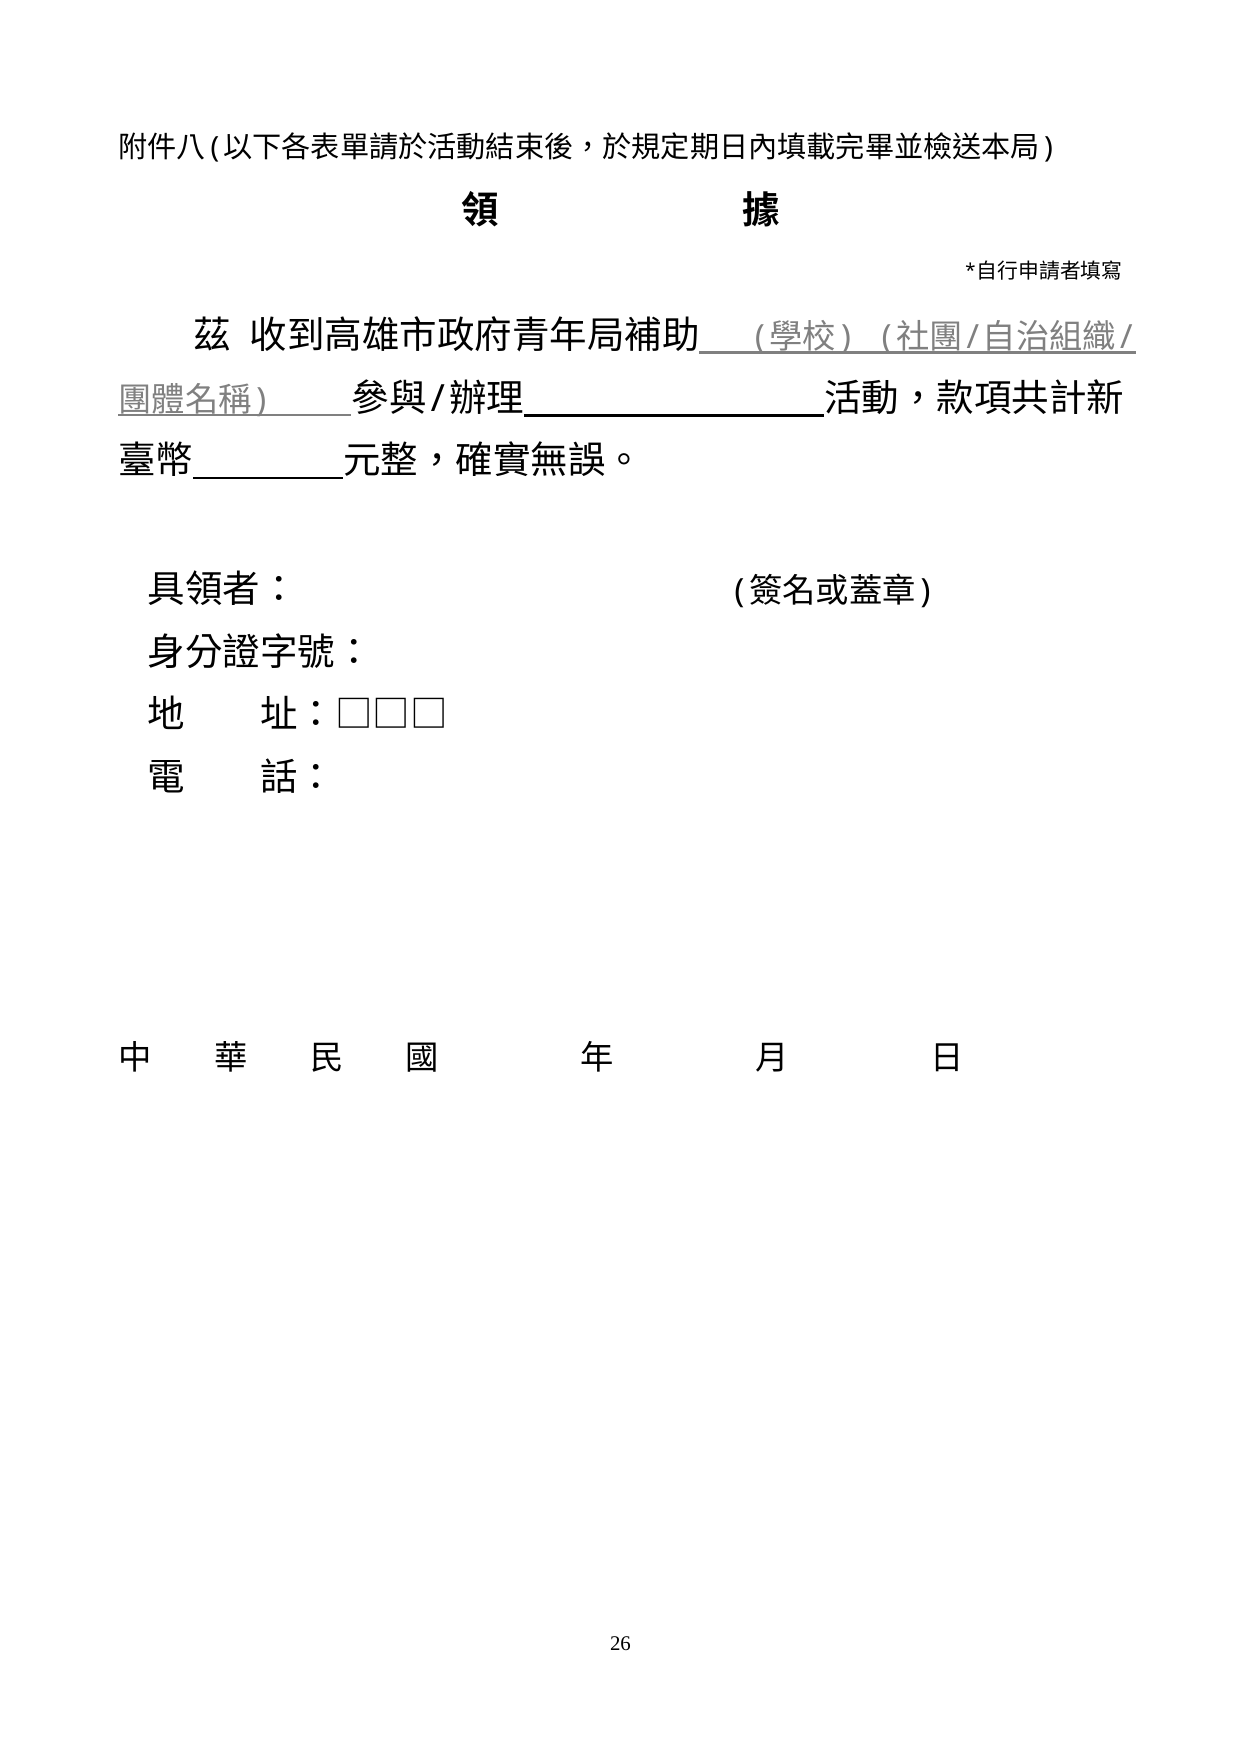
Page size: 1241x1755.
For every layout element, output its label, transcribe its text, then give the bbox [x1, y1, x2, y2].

text 中華民國 年 月 日 [118, 1003, 1122, 1086]
text 身分證字號： [118, 615, 1122, 678]
text 茲 收到高雄市政府青年局補助 (學校) (社團/自治組織/團體名稱) 參與/辦理 活動，款項共計新臺幣 元整，確實無誤。 [118, 291, 1137, 478]
text 領 據 [118, 166, 1122, 228]
text 附件八(以下各表單請於活動結束後，於規定期日內填載完畢並檢送本局) [118, 103, 1122, 166]
text 地 址：□□□ [118, 678, 1122, 740]
text 具領者： (簽名或蓋章) [118, 553, 1122, 615]
text 電 話： [118, 740, 1122, 803]
text *自行申請者填寫 [118, 228, 1122, 291]
